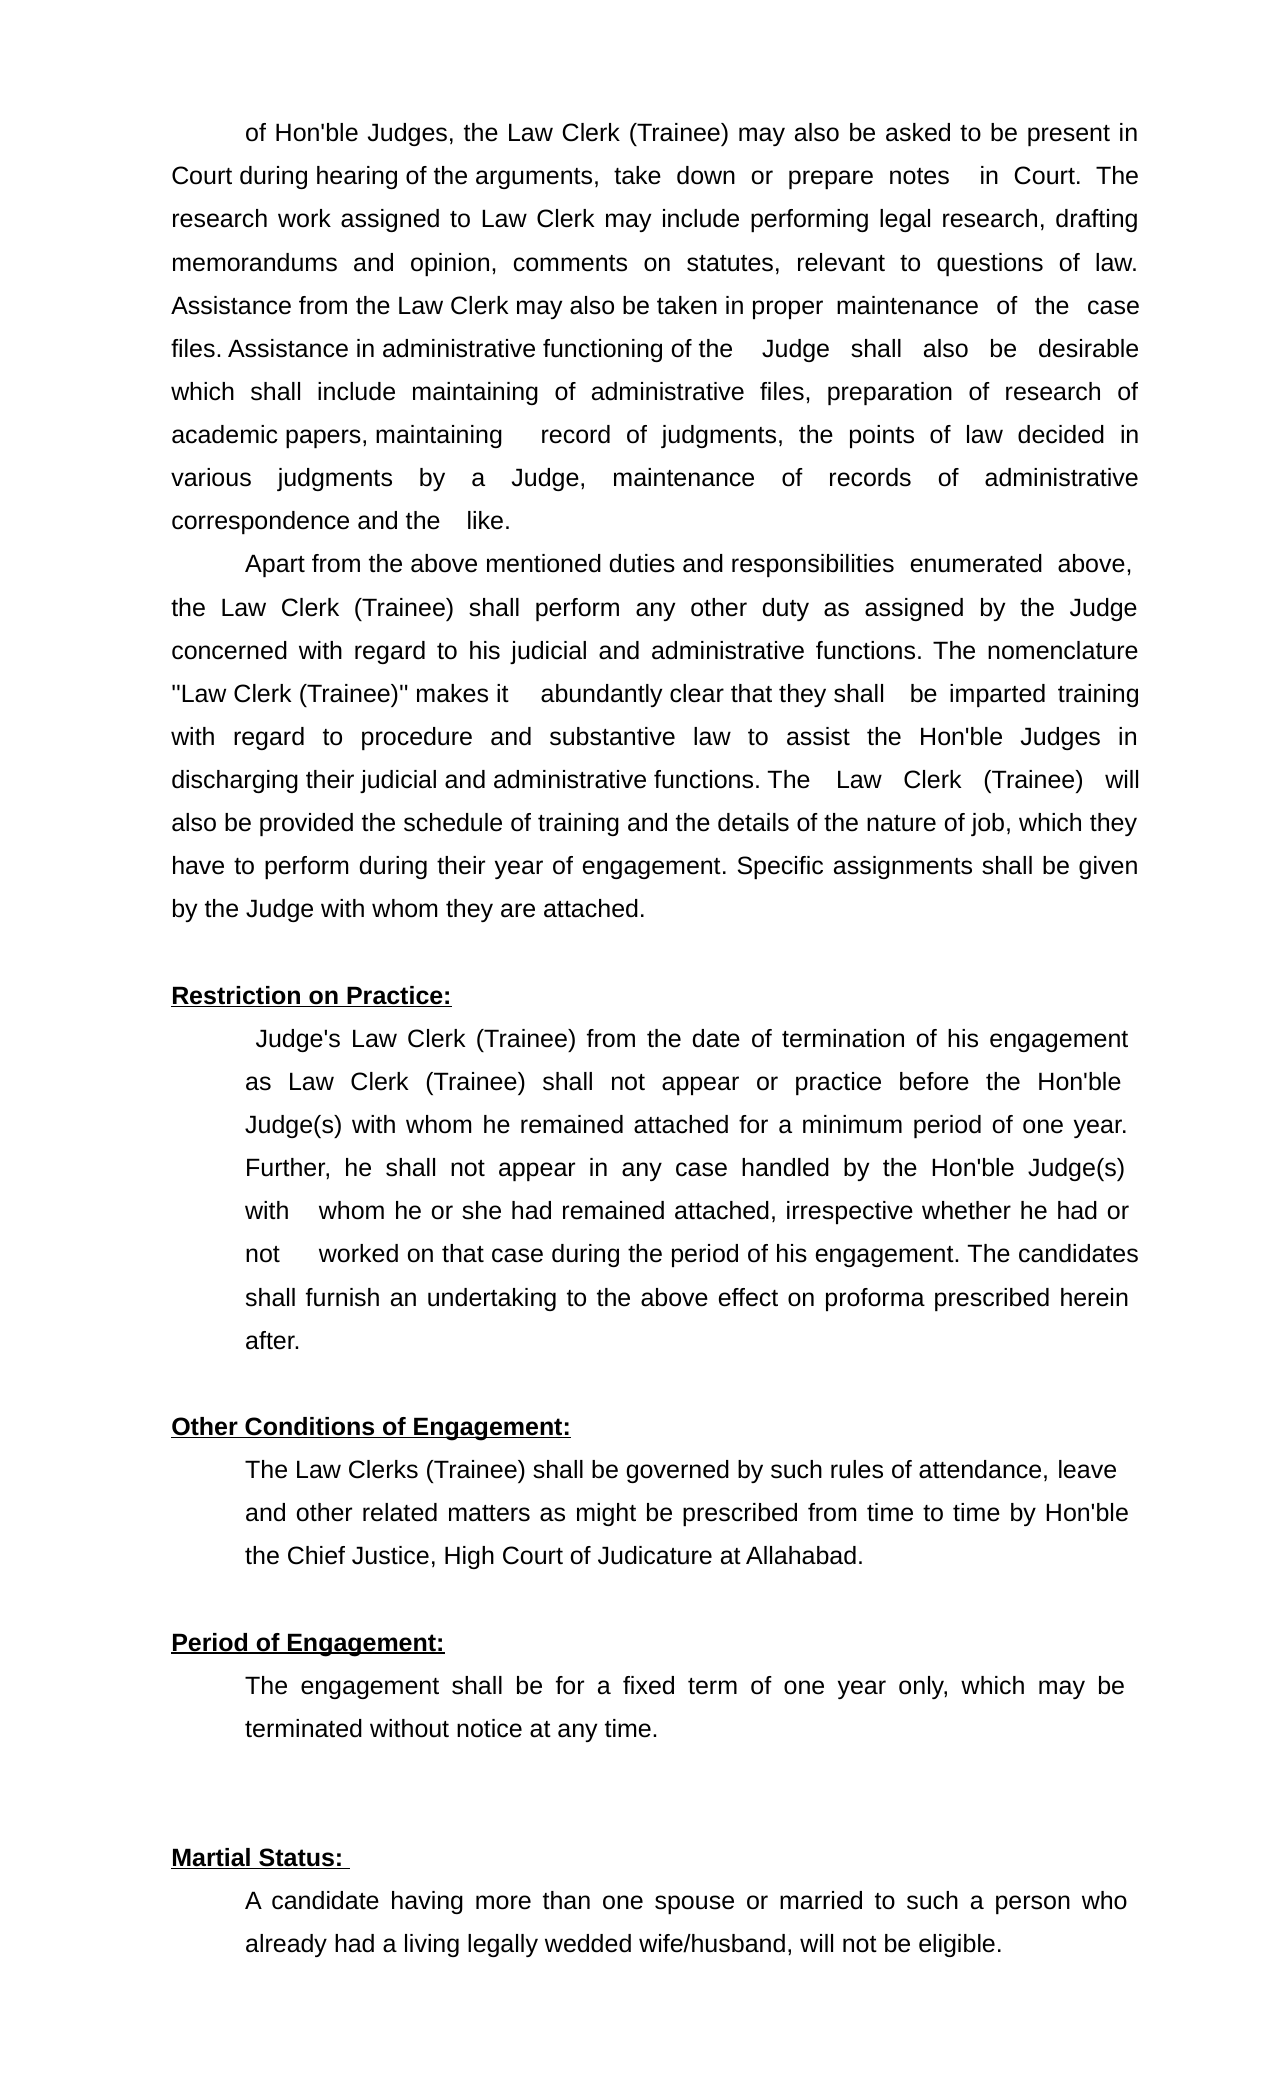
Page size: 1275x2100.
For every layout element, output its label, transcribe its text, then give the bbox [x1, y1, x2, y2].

text Period of Engagement: [171, 1627, 1140, 1656]
text Apart from the above mentioned duties and responsibilities enumerated above, the Law Clerk (Trainee) shall perform any other duty as assigned by the Judge concerned with regard to his judicial and administrative functions. The nomenclature ''Law Clerk (Trainee)'' makes it abundantly clear that they shall be imparted training with regard to procedure and substantive law to assist the Hon'ble Judges in discharging their judicial and administrative functions. The Law Clerk (Trainee) will also be provided the schedule of training and the details of the nature of job, which they have to perform during their year of engagement. Specific assignments shall be given by the Judge with whom they are attached. [171, 549, 1140, 923]
text of Hon'ble Judges, the Law Clerk (Trainee) may also be asked to be present in Court during hearing of the arguments, take down or prepare notes in Court. The research work assigned to Law Clerk may include performing legal research, drafting memorandums and opinion, comments on statutes, relevant to questions of law. Assistance from the Law Clerk may also be taken in proper maintenance of the case files. Assistance in administrative functioning of the Judge shall also be desirable which shall include maintaining of administrative files, preparation of research of academic papers, maintaining record of judgments, the points of law decided in various judgments by a Judge, maintenance of records of administrative correspondence and the like. [171, 118, 1140, 535]
text The Law Clerks (Trainee) shall be governed by such rules of attendance, leave and other related matters as might be prescribed from time to time by Hon'ble the Chief Justice, High Court of Judicature at Allahabad. [171, 1455, 1140, 1570]
text Martial Status: [171, 1843, 1140, 1872]
text Other Conditions of Engagement: [171, 1412, 1140, 1441]
text A candidate having more than one spouse or married to such a person who already had a living legally wedded wife/husband, will not be eligible. [171, 1886, 1140, 1958]
text Restriction on Practice: [171, 981, 1140, 1009]
text The engagement shall be for a fixed term of one year only, which may be terminated without notice at any time. [171, 1671, 1140, 1742]
text Judge's Law Clerk (Trainee) from the date of termination of his engagement as Law Clerk (Trainee) shall not appear or practice before the Hon'ble Judge(s) with whom he remained attached for a minimum period of one year. Further, he shall not appear in any case handled by the Hon'ble Judge(s) with whom he or she had remained attached, irrespective whether he had or not worked on that case during the period of his engagement. The candidates shall furnish an undertaking to the above effect on proforma prescribed herein after. [171, 1024, 1140, 1354]
